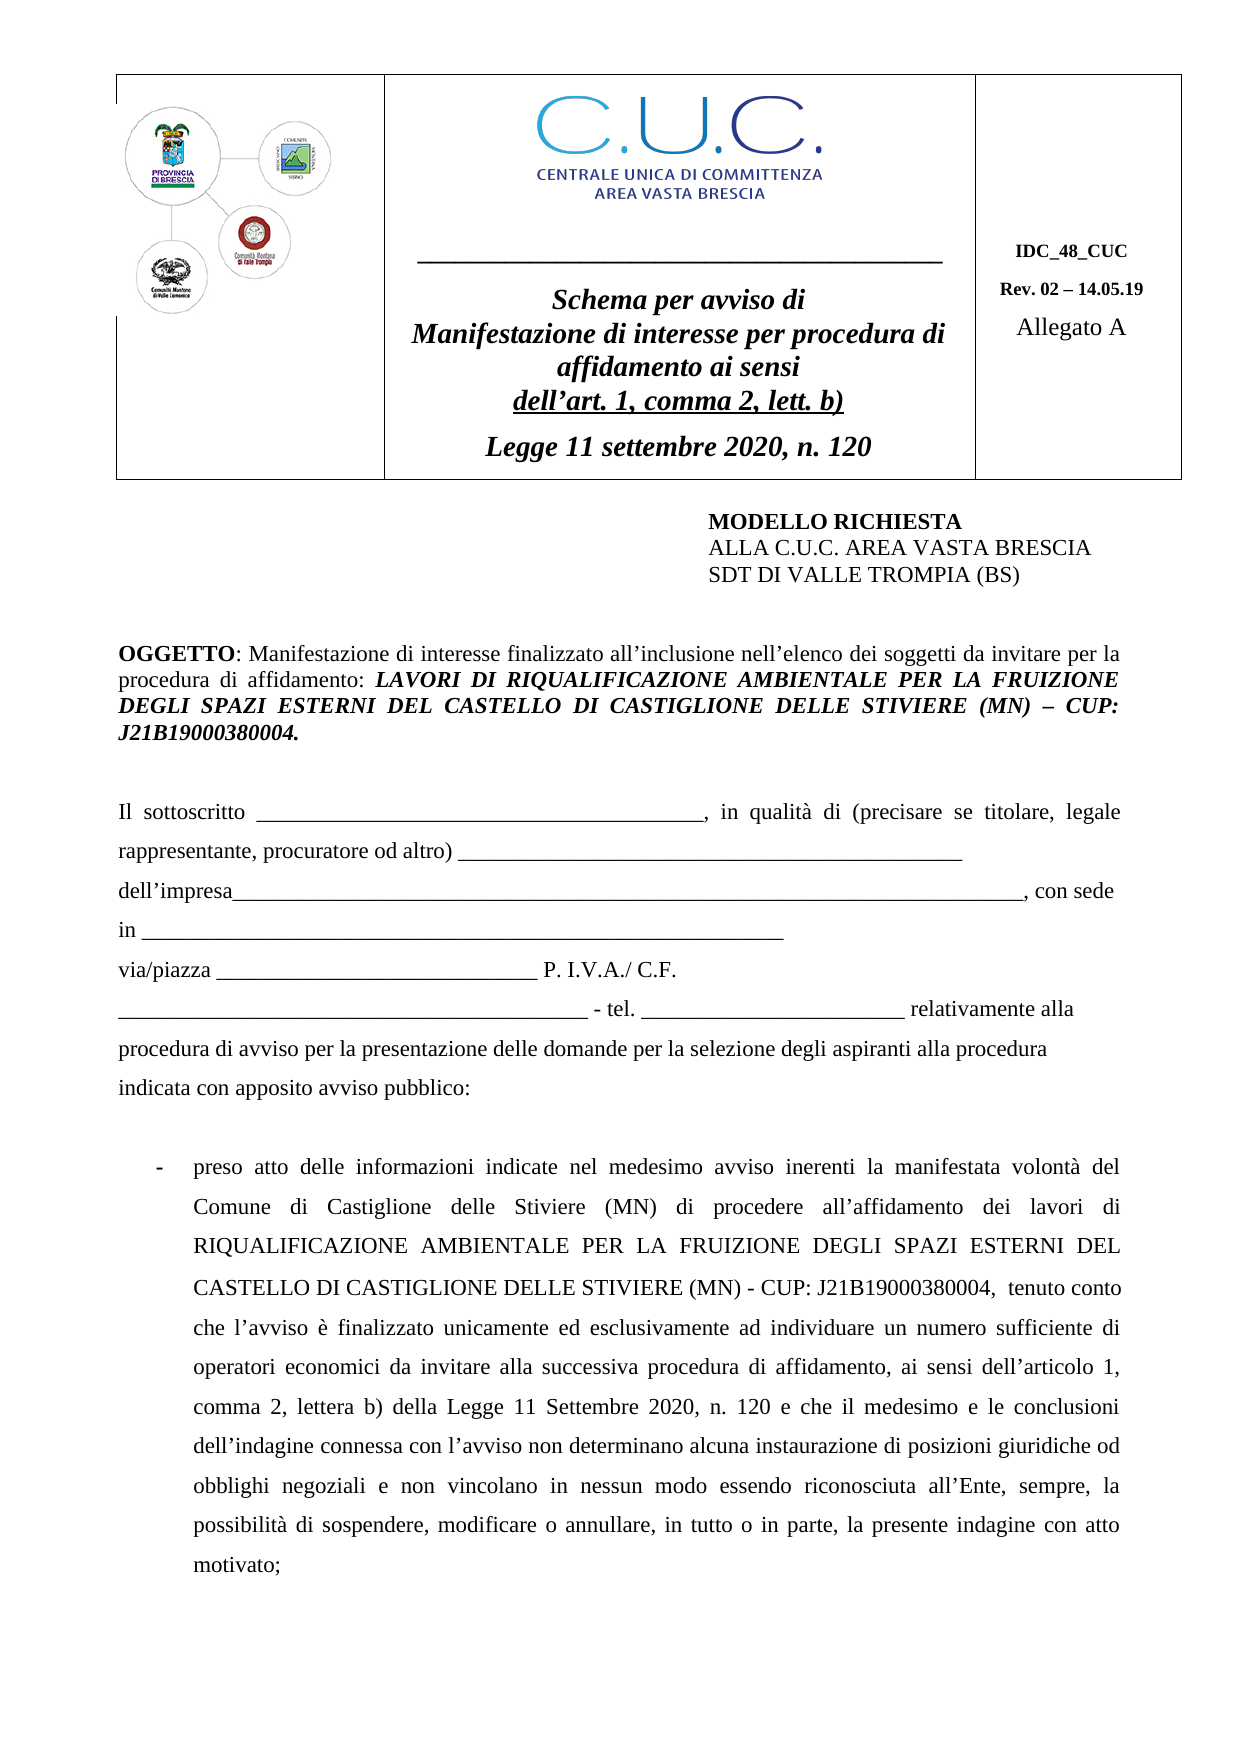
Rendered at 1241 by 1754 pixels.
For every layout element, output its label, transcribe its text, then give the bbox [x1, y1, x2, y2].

text via/piazza ____________________________ P. I.V.A./ C.F. _________________________________________ - tel. _______________________ relativamente alla procedura di avviso per la presentazione delle domande per la selezione degli aspiranti alla procedura indicata con apposito avviso pubblico: [118, 956, 1122, 1101]
text ALLA C.U.C. AREA VASTA BRESCIA [708, 534, 1122, 561]
text Il sottoscritto _______________________________________, in qualità di (precisare se titolare, legale rappresentante, procuratore od altro) ____________________________________________ [118, 798, 1122, 864]
list preso atto delle informazioni indicate nel medesimo avviso inerenti la manifestata volontà del Comune di Castiglione delle Stiviere (MN) di procedere all’affidamento dei lavori di RIQUALIFICAZIONE AMBIENTALE PER LA FRUIZIONE DEGLI SPAZI ESTERNI DEL CASTELLO DI CASTIGLIONE DELLE STIVIERE (MN) - CUP: J21B19000380004, tenuto conto che l’avviso è finalizzato unicamente ed esclusivamente ad individuare un numero sufficiente di operatori economici da invitare alla successiva procedura di affidamento, ai sensi dell’articolo 1, comma 2, lettera b) della Legge 11 Settembre 2020, n. 120 e che il medesimo e le conclusioni dell’indagine connessa con l’avviso non determinano alcuna instaurazione di posizioni giuridiche od obblighi negoziali e non vincolano in nessun modo essendo riconosciuta all’Ente, sempre, la possibilità di sospendere, modificare o annullare, in tutto o in parte, la presente indagine con atto motivato; [156, 1153, 1122, 1577]
text OGGETTO: Manifestazione di interesse finalizzato all’inclusione nell’elenco dei soggetti da invitare per la procedura di affidamento: LAVORI DI RIQUALIFICAZIONE AMBIENTALE PER LA FRUIZIONE DEGLI SPAZI ESTERNI DEL CASTELLO DI CASTIGLIONE DELLE STIVIERE (MN) – CUP: J21B19000380004. [118, 640, 1122, 745]
text dell’impresa_____________________________________________________________________, con sede in ________________________________________________________ [118, 877, 1122, 943]
text MODELLO RICHIESTA [708, 508, 1122, 534]
text SDT DI VALLE TROMPIA (BS) [708, 561, 1122, 587]
